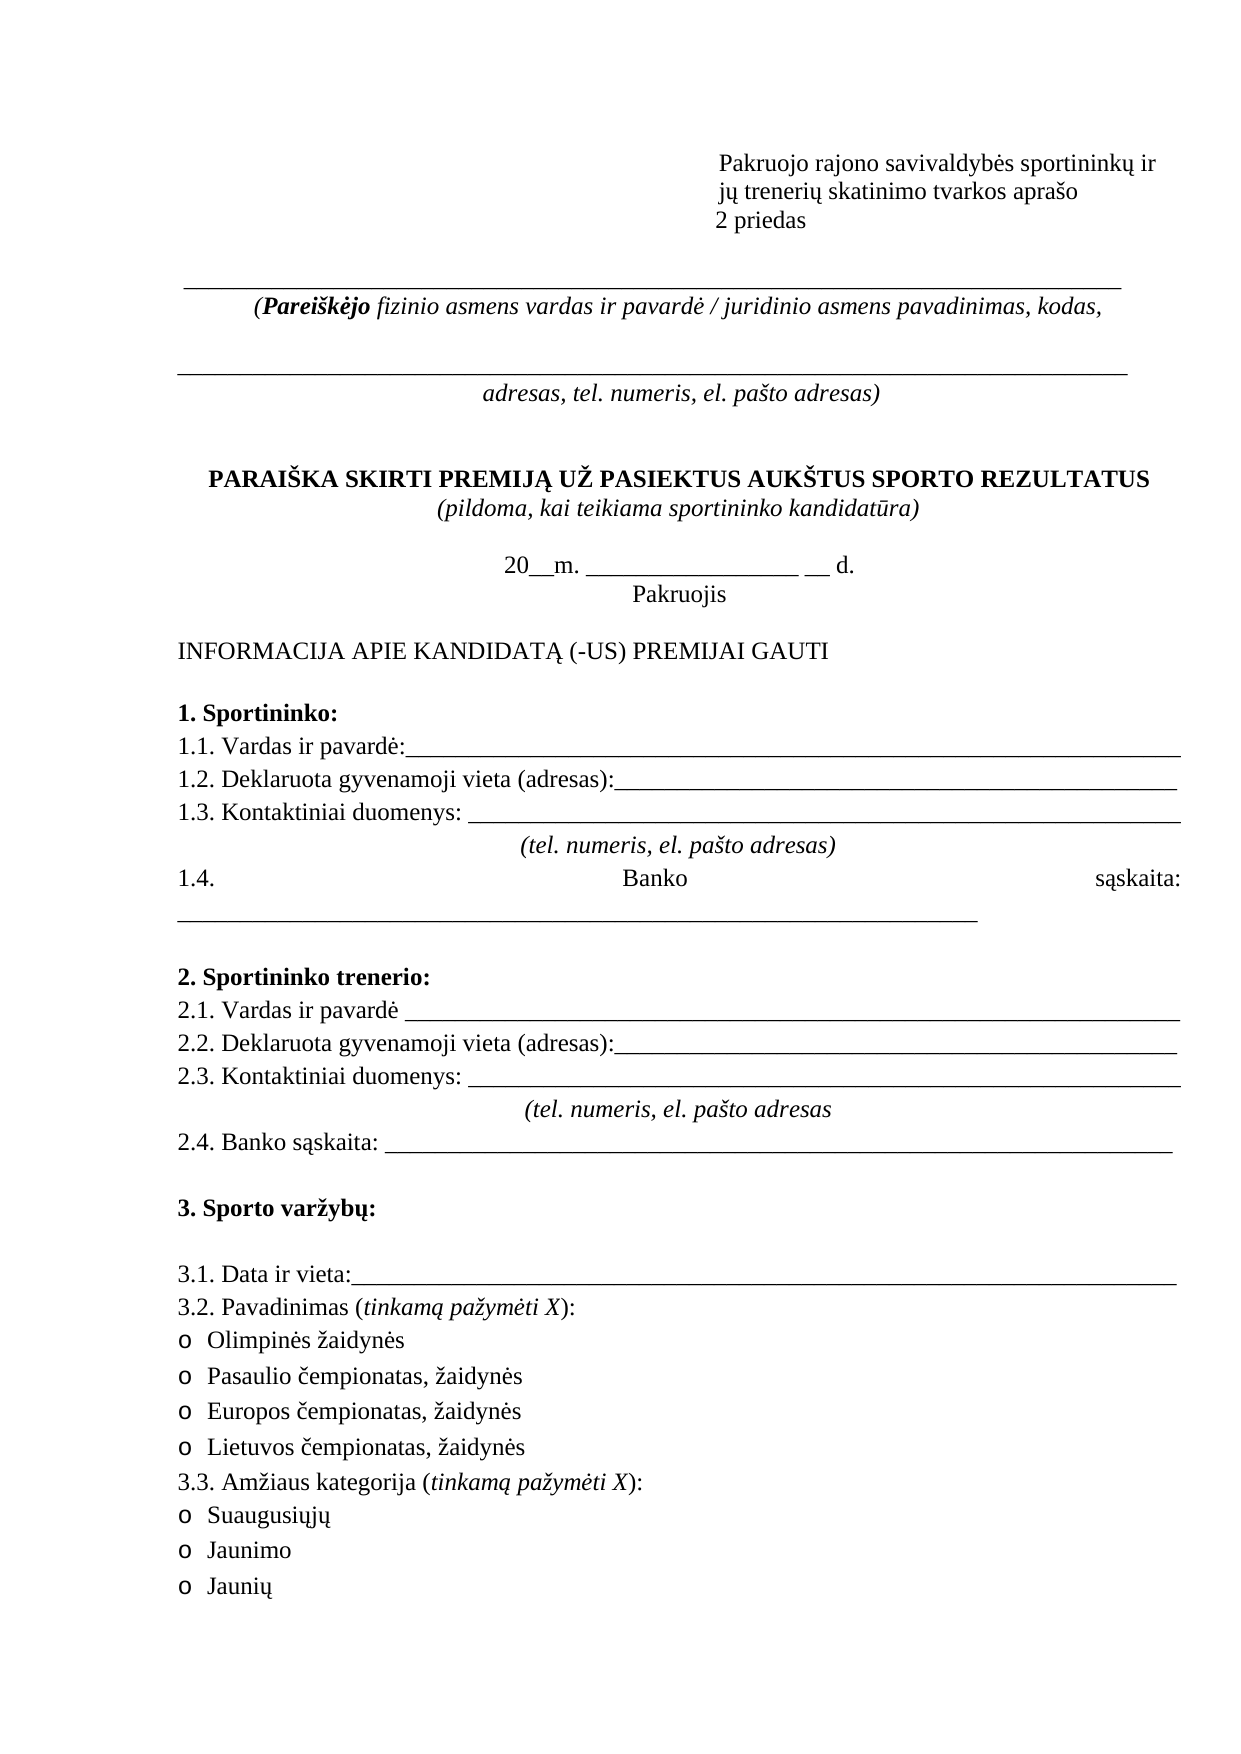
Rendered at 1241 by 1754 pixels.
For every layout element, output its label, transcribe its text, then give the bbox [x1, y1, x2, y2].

text 2 priedas [546, 205, 1181, 234]
text (tel. numeris, el. pašto adresas [177, 1094, 1181, 1123]
text 1.4. Banko sąskaita: ________________________________________________________________ [177, 863, 1181, 925]
text 2.2. Deklaruota gyvenamoji vieta (adresas):_____________________________________________ [177, 1028, 1181, 1057]
text 20__m. _________________ __ d. [177, 550, 1181, 579]
text jų trenerių skatinimo tvarkos aprašo [709, 176, 1181, 205]
text o Europos čempionatas, žaidynės [177, 1396, 1181, 1427]
text (tel. numeris, el. pašto adresas) [177, 830, 1181, 859]
text o Suaugusiųjų [177, 1500, 1181, 1531]
text 3. Sporto varžybų: [177, 1193, 1181, 1222]
text 3.2. Pavadinimas (tinkamą pažymėti X): [177, 1292, 1181, 1321]
text o Jaunių [177, 1571, 1181, 1602]
text o Jaunimo [177, 1536, 1181, 1566]
text 1. Sportininko: [177, 698, 1181, 727]
text 2.1. Vardas ir pavardė ______________________________________________________________ [177, 995, 1181, 1024]
text (Pareiškėjo fizinio asmens vardas ir pavardė / juridinio asmens pavadinimas, kodas, [177, 291, 1181, 320]
text Pakruojis [177, 579, 1181, 608]
text 3.3. Amžiaus kategorija (tinkamą pažymėti X): [177, 1467, 1181, 1496]
text 2. Sportininko trenerio: [177, 962, 1181, 991]
text adresas, tel. numeris, el. pašto adresas) [177, 378, 1181, 406]
text 2.4. Banko sąskaita: _______________________________________________________________ [177, 1127, 1181, 1156]
text (pildoma, kai teikiama sportininko kandidatūra) [177, 493, 1181, 521]
text o Olimpinės žaidynės [177, 1326, 1181, 1356]
text ____________________________________________________________________________ [177, 349, 1181, 378]
text ___________________________________________________________________________ [177, 263, 1181, 291]
text INFORMACIJA APIE KANDIDATĄ (-US) PREMIJAI GAUTI [177, 636, 1181, 665]
text Pakruojo rajono savivaldybės sportininkų ir [718, 148, 1181, 176]
text o Lietuvos čempionatas, žaidynės [177, 1432, 1181, 1463]
text 2.3. Kontaktiniai duomenys: _________________________________________________________ [177, 1061, 1181, 1090]
text 1.2. Deklaruota gyvenamoji vieta (adresas):_____________________________________________ [177, 764, 1181, 793]
text PARAIŠKA SKIRTI PREMIJĄ UŽ PASIEKTUS AUKŠTUS SPORTO REZULTATUS [177, 464, 1181, 493]
text 1.1. Vardas ir pavardė:______________________________________________________________ [177, 731, 1181, 760]
text o Pasaulio čempionatas, žaidynės [177, 1361, 1181, 1392]
text 3.1. Data ir vieta:__________________________________________________________________ [177, 1259, 1181, 1288]
text 1.3. Kontaktiniai duomenys: _________________________________________________________ [177, 797, 1181, 826]
